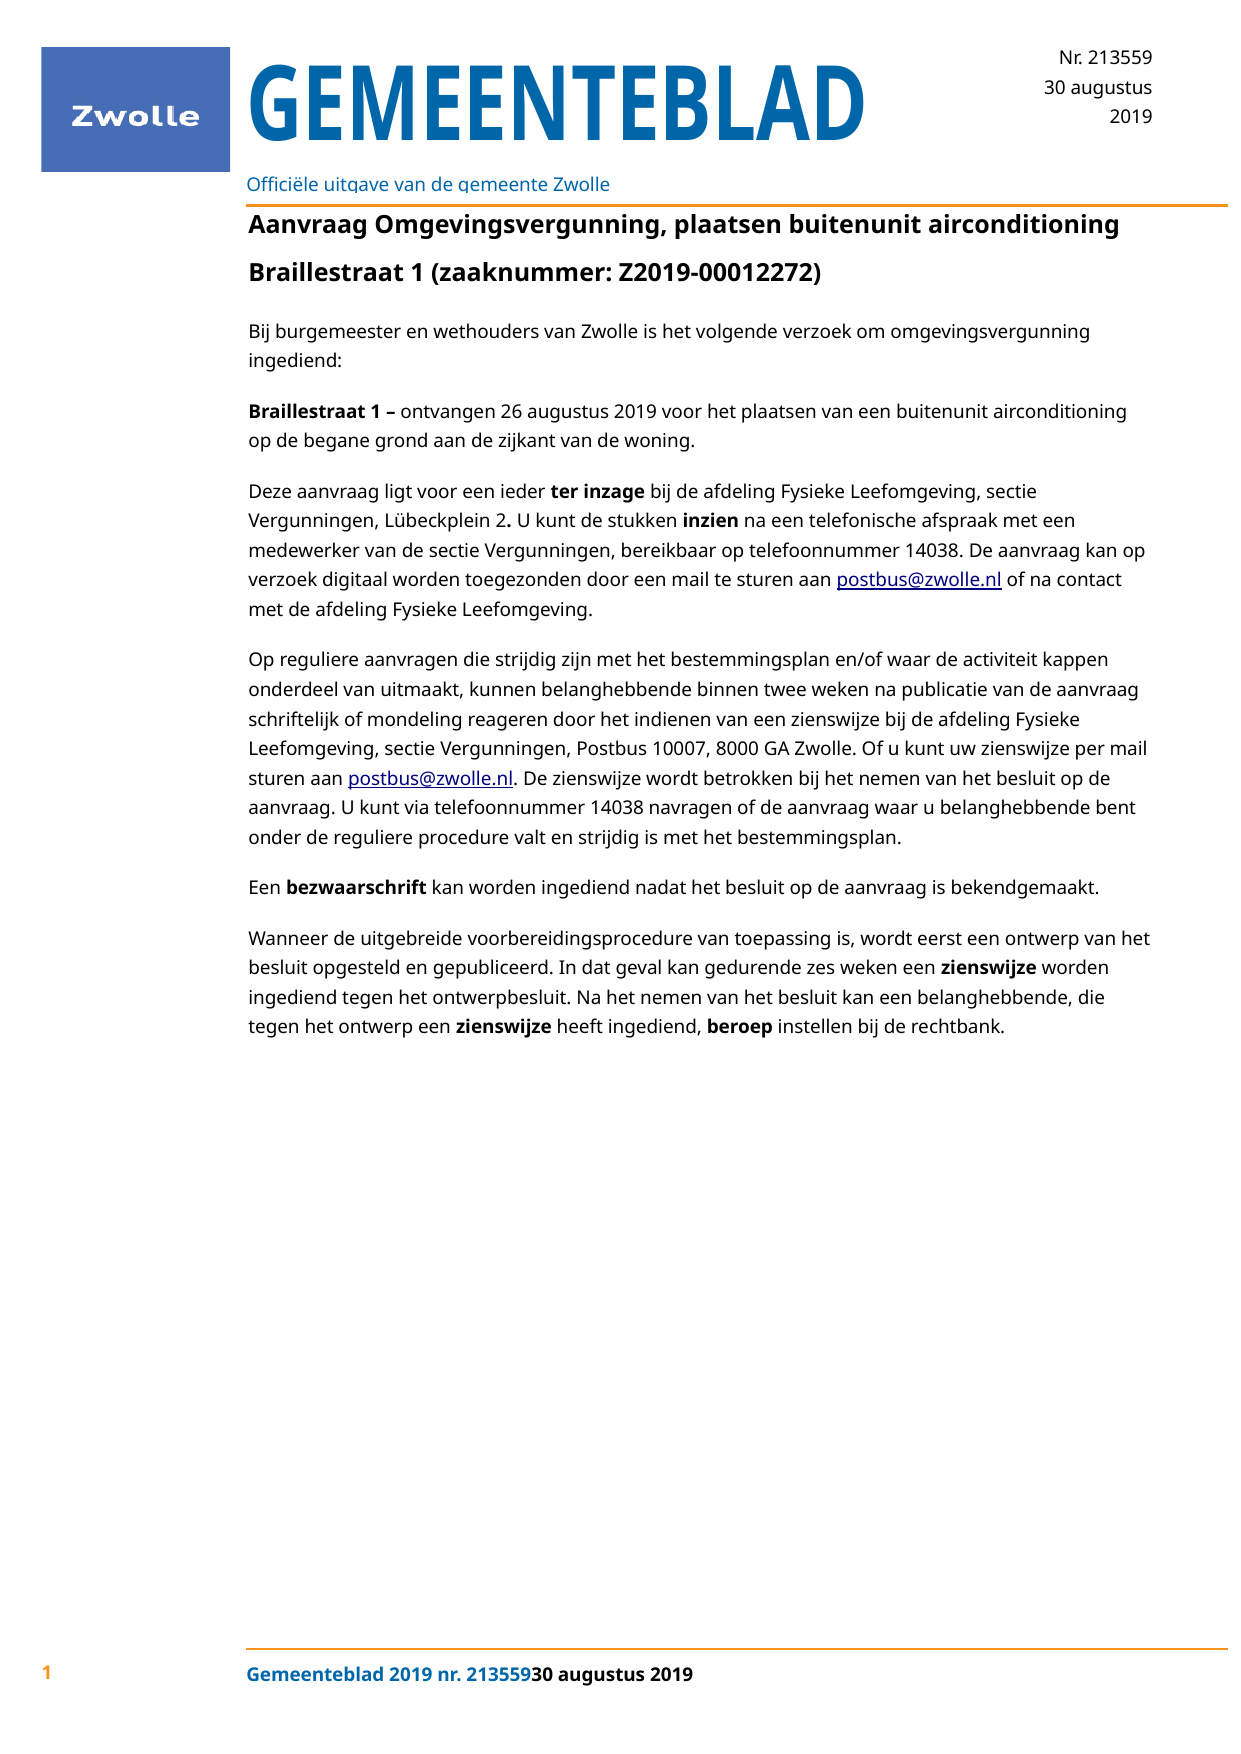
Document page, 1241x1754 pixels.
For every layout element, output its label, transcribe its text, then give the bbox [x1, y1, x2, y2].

text Aanvraag Omgevingsvergunning, plaatsen buitenunit airconditioning Braillestraat 1 (zaaknummer: Z2019-00012272) [248, 207, 1152, 288]
text Op reguliere aanvragen die strijdig zijn met het bestemmingsplan en/of waar de activiteit kappen onderdeel van uitmaakt, kunnen belanghebbende binnen twee weken na publicatie van de aanvraag schriftelijk of mondeling reageren door het indienen van een zienswijze bij de afdeling Fysieke Leefomgeving, sectie Vergunningen, Postbus 10007, 8000 GA Zwolle. Of u kunt uw zienswijze per mail sturen aan postbus@zwolle.nl. De zienswijze wordt betrokken bij het nemen van het besluit op de aanvraag. U kunt via telefoonnummer 14038 navragen of de aanvraag waar u belanghebbende bent onder de reguliere procedure valt en strijdig is met het bestemmingsplan. [248, 647, 1152, 850]
text Een bezwaarschrift kan worden ingediend nadat het besluit op de aanvraag is bekendgemaakt. [248, 874, 1152, 900]
text Deze aanvraag ligt voor een ieder ter inzage bij de afdeling Fysieke Leefomgeving, sectie Vergunningen, Lübeckplein 2. U kunt de stukken inzien na een telefonische afspraak met een medewerker van de sectie Vergunningen, bereikbaar op telefoonnummer 14038. De aanvraag kan op verzoek digitaal worden toegezonden door een mail te sturen aan postbus@zwolle.nl of na contact met de afdeling Fysieke Leefomgeving. [248, 478, 1152, 622]
text Bij burgemeester en wethouders van Zwolle is het volgende verzoek om omgevingsvergunning ingediend: [248, 318, 1152, 373]
picture [41, 47, 231, 172]
text Braillestraat 1 – ontvangen 26 augustus 2019 voor het plaatsen van een buitenunit airconditioning op de begane grond aan de zijkant van de woning. [248, 398, 1152, 453]
text Wanneer de uitgebreide voorbereidingsprocedure van toepassing is, wordt eerst een ontwerp van het besluit opgesteld en gepubliceerd. In dat geval kan gedurende zes weken een zienswijze worden ingediend tegen het ontwerpbesluit. Na het nemen van het besluit kan een belanghebbende, die tegen het ontwerp een zienswijze heeft ingediend, beroep instellen bij de rechtbank. [248, 925, 1152, 1039]
